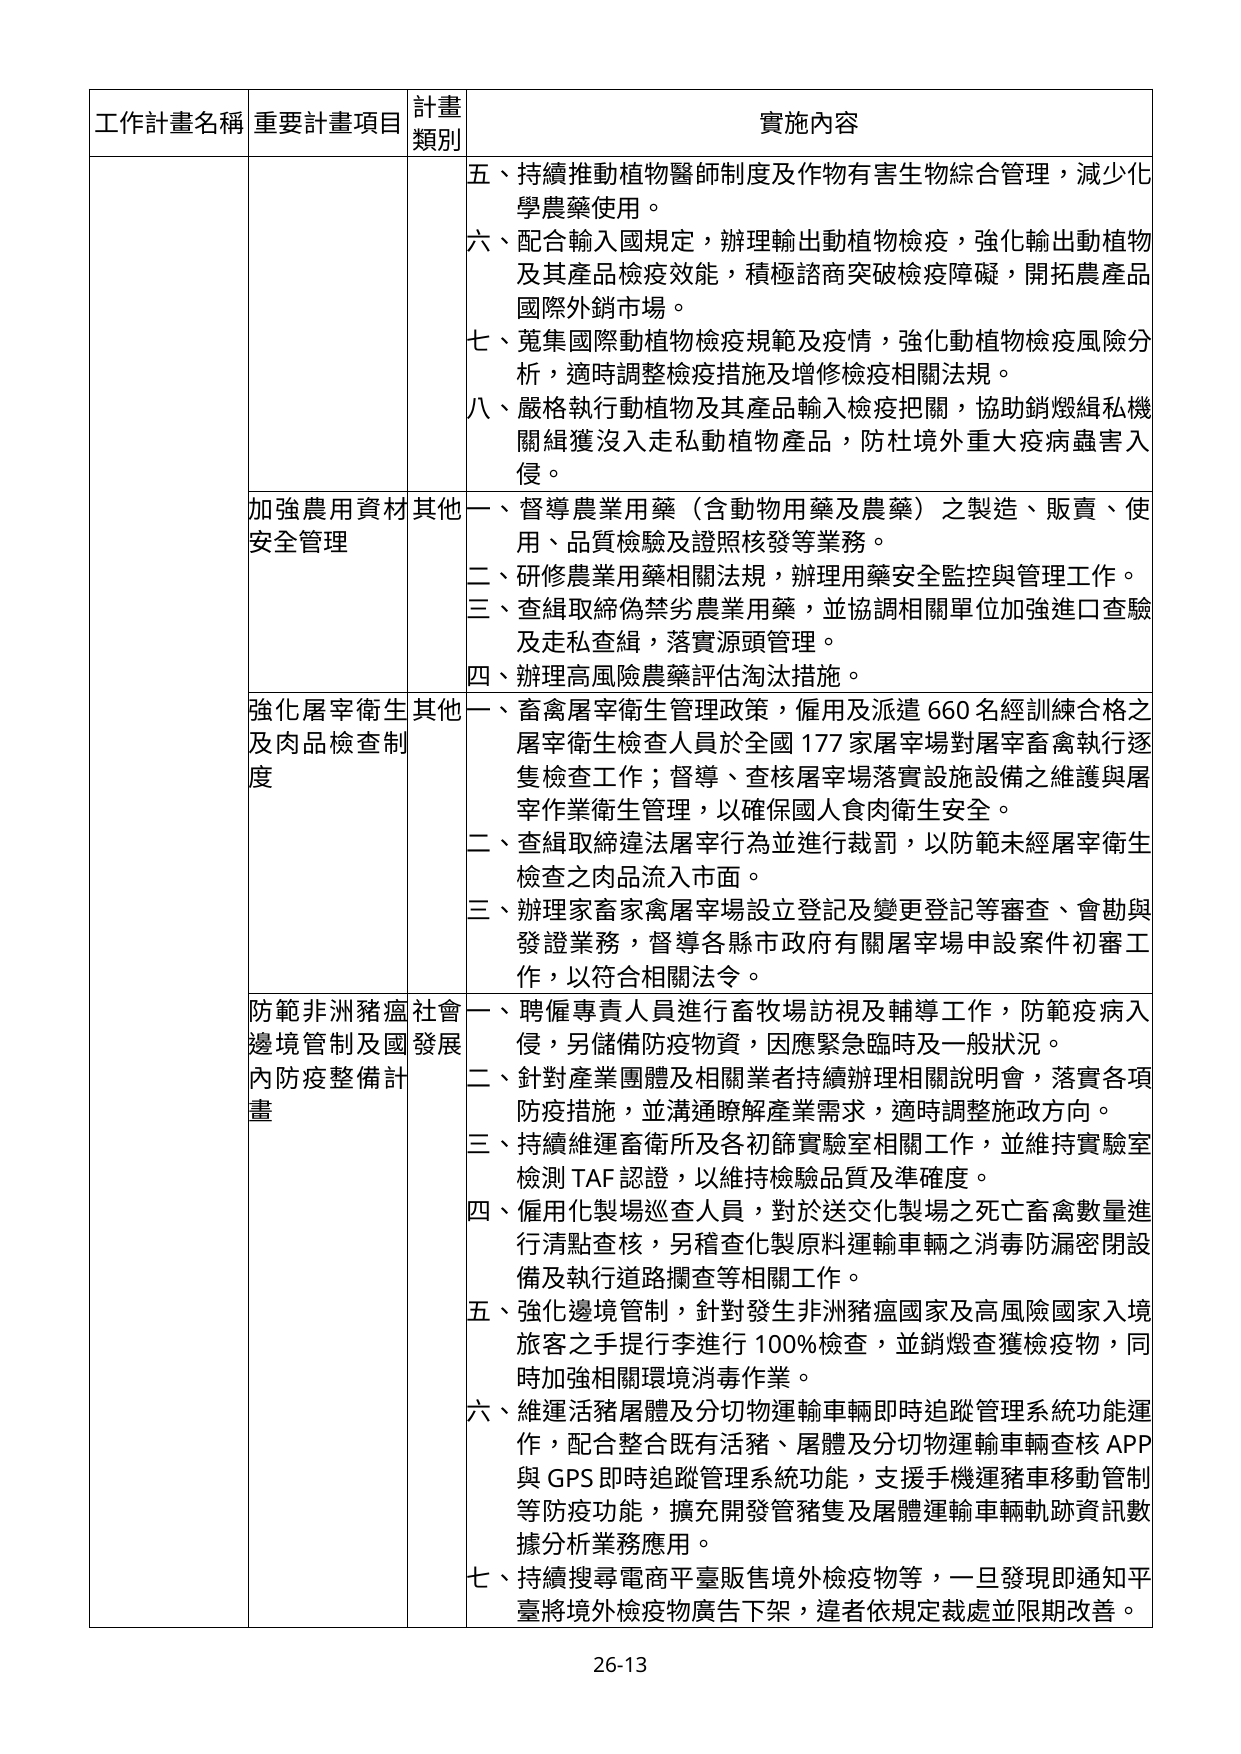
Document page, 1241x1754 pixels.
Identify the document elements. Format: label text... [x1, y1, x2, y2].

table_cell 防範非洲豬瘟邊境管制及國內防疫整備計畫 [249, 994, 407, 1627]
table_header 重要計畫項目 [249, 90, 407, 156]
table_cell 一、督導農業用藥（含動物用藥及農藥）之製造、販賣、使用、品質檢驗及證照核發等業務。 二、研修農業用藥相關法規，辦理用藥安全監控與管理工作。 三、查緝取締偽禁劣農業用藥，並協調相關單位加強進口查驗及走私查緝，落實源頭管理。 四、辦理高風險農藥評估淘汰措施。 [467, 492, 1152, 692]
table_header 計畫類別 [408, 90, 466, 156]
table_cell 其他 [408, 492, 466, 692]
table_cell 加強農用資材安全管理 [249, 492, 407, 692]
table_cell 其他 [408, 693, 466, 993]
table_cell 社會發展 [408, 994, 466, 1627]
table_cell [408, 157, 466, 491]
table_header 實施內容 [467, 90, 1152, 156]
table_cell 一、聘僱專責人員進行畜牧場訪視及輔導工作，防範疫病入侵，另儲備防疫物資，因應緊急臨時及一般狀況。 二、針對產業團體及相關業者持續辦理相關說明會，落實各項防疫措施，並溝通瞭解產業需求，適時調整施政方向。 三、持續維運畜衛所及各初篩實驗室相關工作，並維持實驗室檢測TAF認證，以維持檢驗品質及準確度。 四、僱用化製場巡查人員，對於送交化製場之死亡畜禽數量進行清點查核，另稽查化製原料運輸車輛之消毒防漏密閉設備及執行道路攔查等相關工作。 五、強化邊境管制，針對發生非洲豬瘟國家及高風險國家入境旅客之手提行李進行100%檢查，並銷燬查獲檢疫物，同時加強相關環境消毒作業。 六、維運活豬屠體及分切物運輸車輛即時追蹤管理系統功能運作，配合整合既有活豬、屠體及分切物運輸車輛查核APP與GPS即時追蹤管理系統功能，支援手機運豬車移動管制等防疫功能，擴充開發管豬隻及屠體運輸車輛軌跡資訊數據分析業務應用。 七、持續搜尋電商平臺販售境外檢疫物等，一旦發現即通知平臺將境外檢疫物廣告下架，違者依規定裁處並限期改善。 [467, 994, 1152, 1627]
table_cell [90, 157, 248, 1627]
table_cell 五、持續推動植物醫師制度及作物有害生物綜合管理，減少化學農藥使用。 六、配合輸入國規定，辦理輸出動植物檢疫，強化輸出動植物及其產品檢疫效能，積極諮商突破檢疫障礙，開拓農產品國際外銷市場。 七、蒐集國際動植物檢疫規範及疫情，強化動植物檢疫風險分析，適時調整檢疫措施及增修檢疫相關法規。 八、嚴格執行動植物及其產品輸入檢疫把關，協助銷燬緝私機關緝獲沒入走私動植物產品，防杜境外重大疫病蟲害入侵。 [467, 157, 1152, 491]
table_cell [249, 157, 407, 491]
table_header 工作計畫名稱 [90, 90, 248, 156]
table_cell 強化屠宰衛生及肉品檢查制度 [249, 693, 407, 993]
table_cell 一、畜禽屠宰衛生管理政策，僱用及派遣660名經訓練合格之屠宰衛生檢查人員於全國177家屠宰場對屠宰畜禽執行逐隻檢查工作；督導、查核屠宰場落實設施設備之維護與屠宰作業衛生管理，以確保國人食肉衛生安全。 二、查緝取締違法屠宰行為並進行裁罰，以防範未經屠宰衛生檢查之肉品流入市面。 三、辦理家畜家禽屠宰場設立登記及變更登記等審查、會勘與發證業務，督導各縣市政府有關屠宰場申設案件初審工作，以符合相關法令。 [467, 693, 1152, 993]
